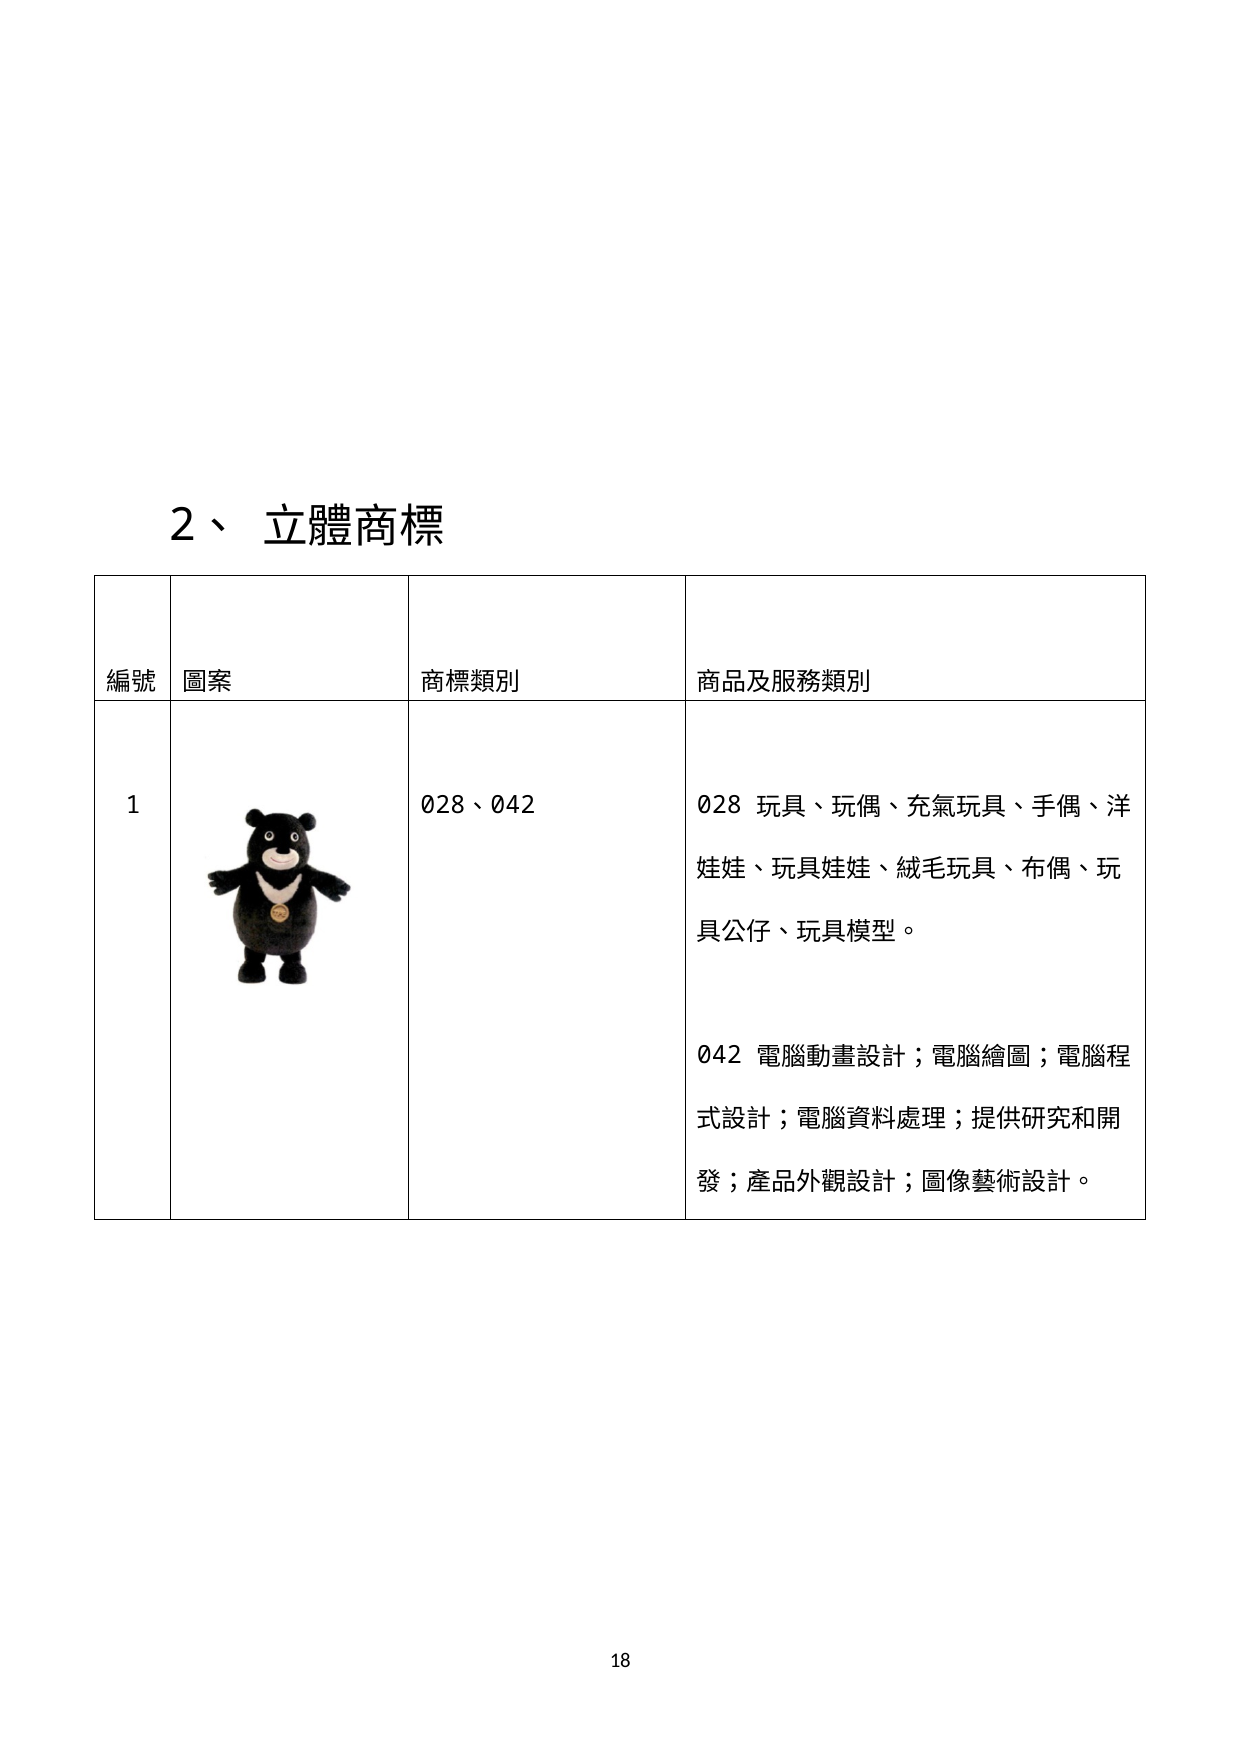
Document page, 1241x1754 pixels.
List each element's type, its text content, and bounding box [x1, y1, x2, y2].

table_header 商品及服務類別 [686, 576, 1145, 700]
table_cell 028、042 [409, 701, 685, 1219]
table_header 編號 [95, 576, 170, 700]
table_cell 1 [95, 701, 170, 1219]
table_header 圖案 [171, 576, 408, 700]
list 立體商標 [168, 450, 1122, 575]
table_cell 028 玩具、玩偶、充氣玩具、手偶、洋娃娃、玩具娃娃、絨毛玩具、布偶、玩具公仔、玩具模型。 042 電腦動畫設計；電腦繪圖；電腦程式設計；電腦資料處理；提供研究和開發；產品外觀設計；圖像藝術設計。 [686, 701, 1145, 1219]
table_cell [171, 701, 408, 1219]
table_header 商標類別 [409, 576, 685, 700]
